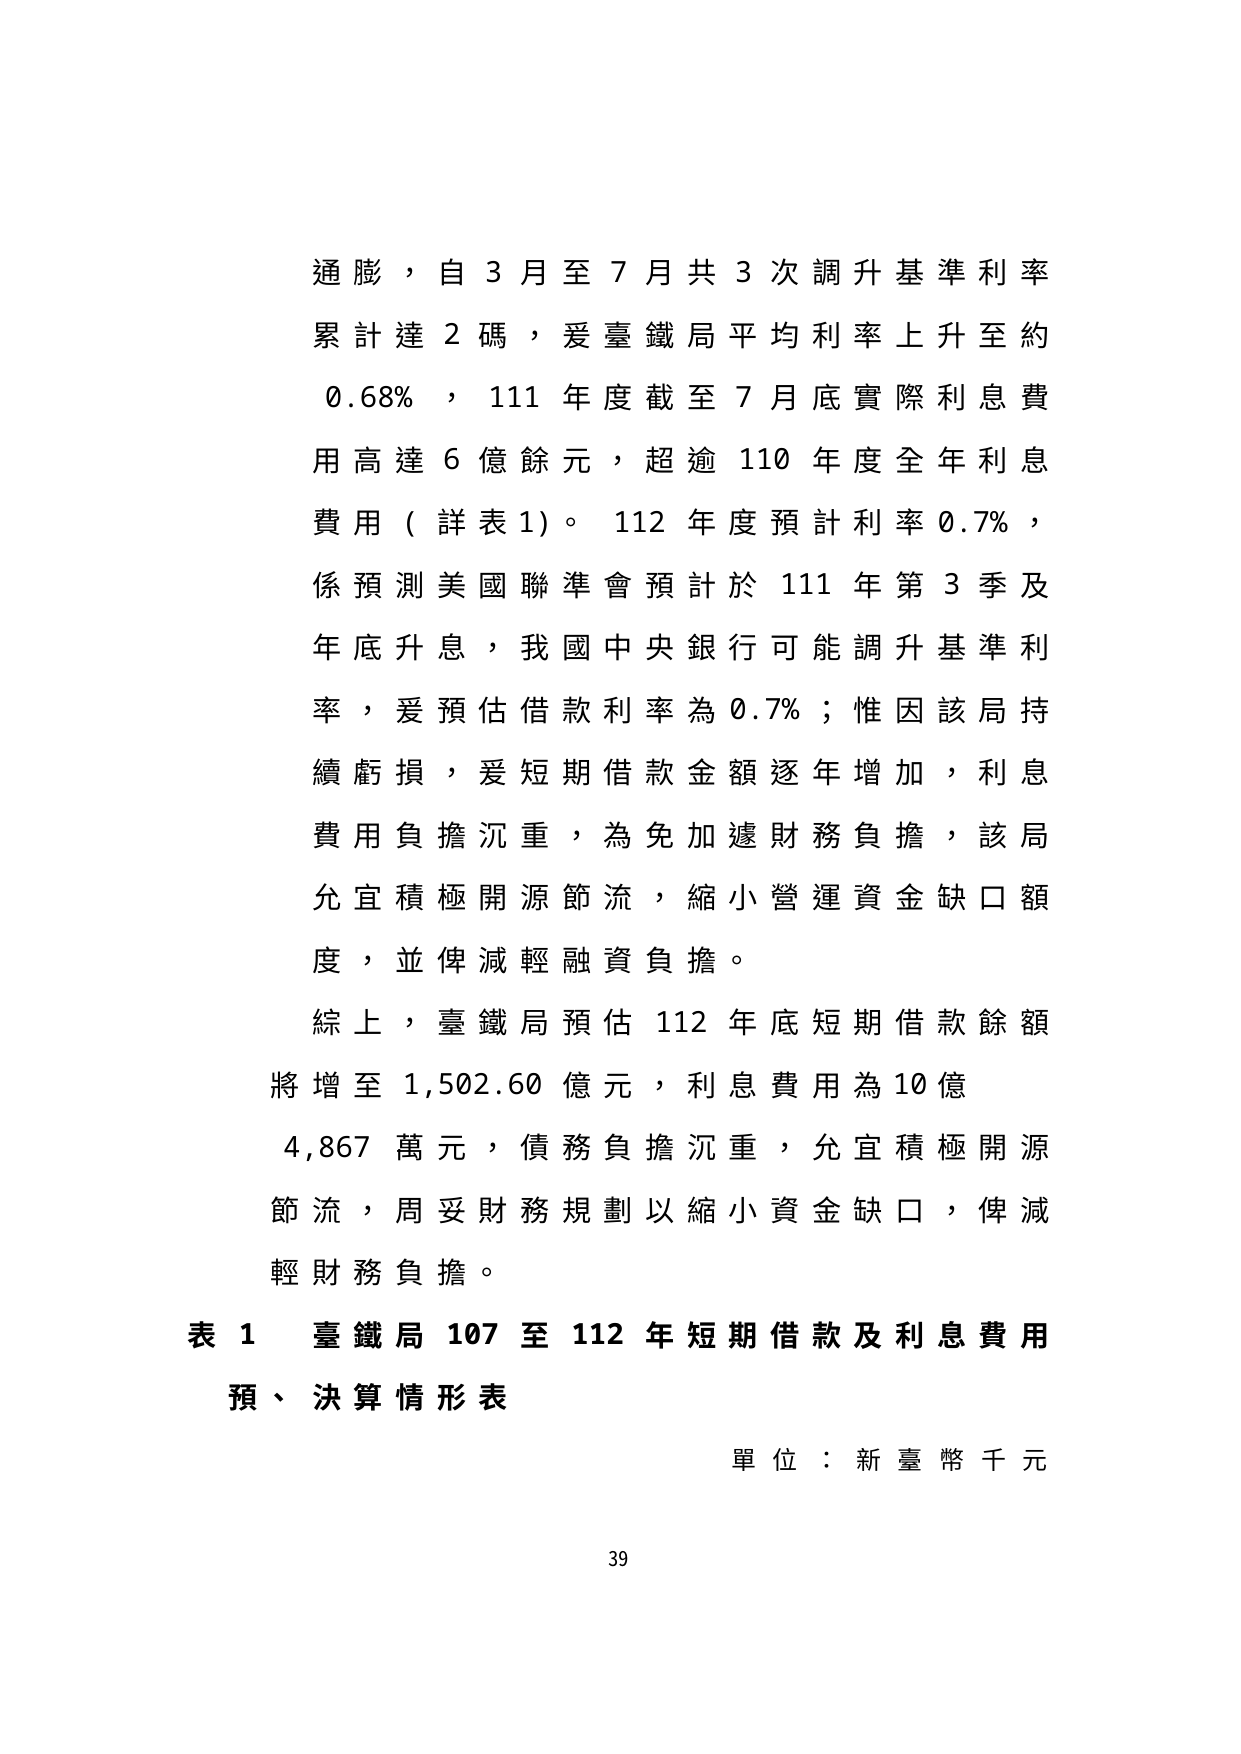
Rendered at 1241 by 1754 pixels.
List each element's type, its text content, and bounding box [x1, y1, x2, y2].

text 單位：新臺幣千元 [181, 1417, 1056, 1479]
text 綜上，臺鐵局預估112年底短期借款餘額將增至1,502.60億元，利息費用為10億4,867萬元，債務負擔沉重，允宜積極開源節流，周妥財務規劃以縮小資金缺口，俾減輕財務負擔。 [240, 979, 1056, 1292]
text 表1 臺鐵局107至112年短期借款及利息費用預、決算情形表 [136, 1292, 1056, 1417]
text 通膨，自3月至7月共3次調升基準利率累計達2碼，爰臺鐵局平均利率上升至約0.68%，111年度截至7月底實際利息費用高達6億餘元，超逾110年度全年利息費用(詳表1)。112年度預計利率0.7%，係預測美國聯準會預計於111年第3季及年底升息，我國中央銀行可能調升基準利率，爰預估借款利率為0.7%；惟因該局持續虧損，爰短期借款金額逐年增加，利息費用負擔沉重，為免加遽財務負擔，該局允宜積極開源節流，縮小營運資金缺口額度，並俾減輕融資負擔。 [269, 229, 1056, 979]
